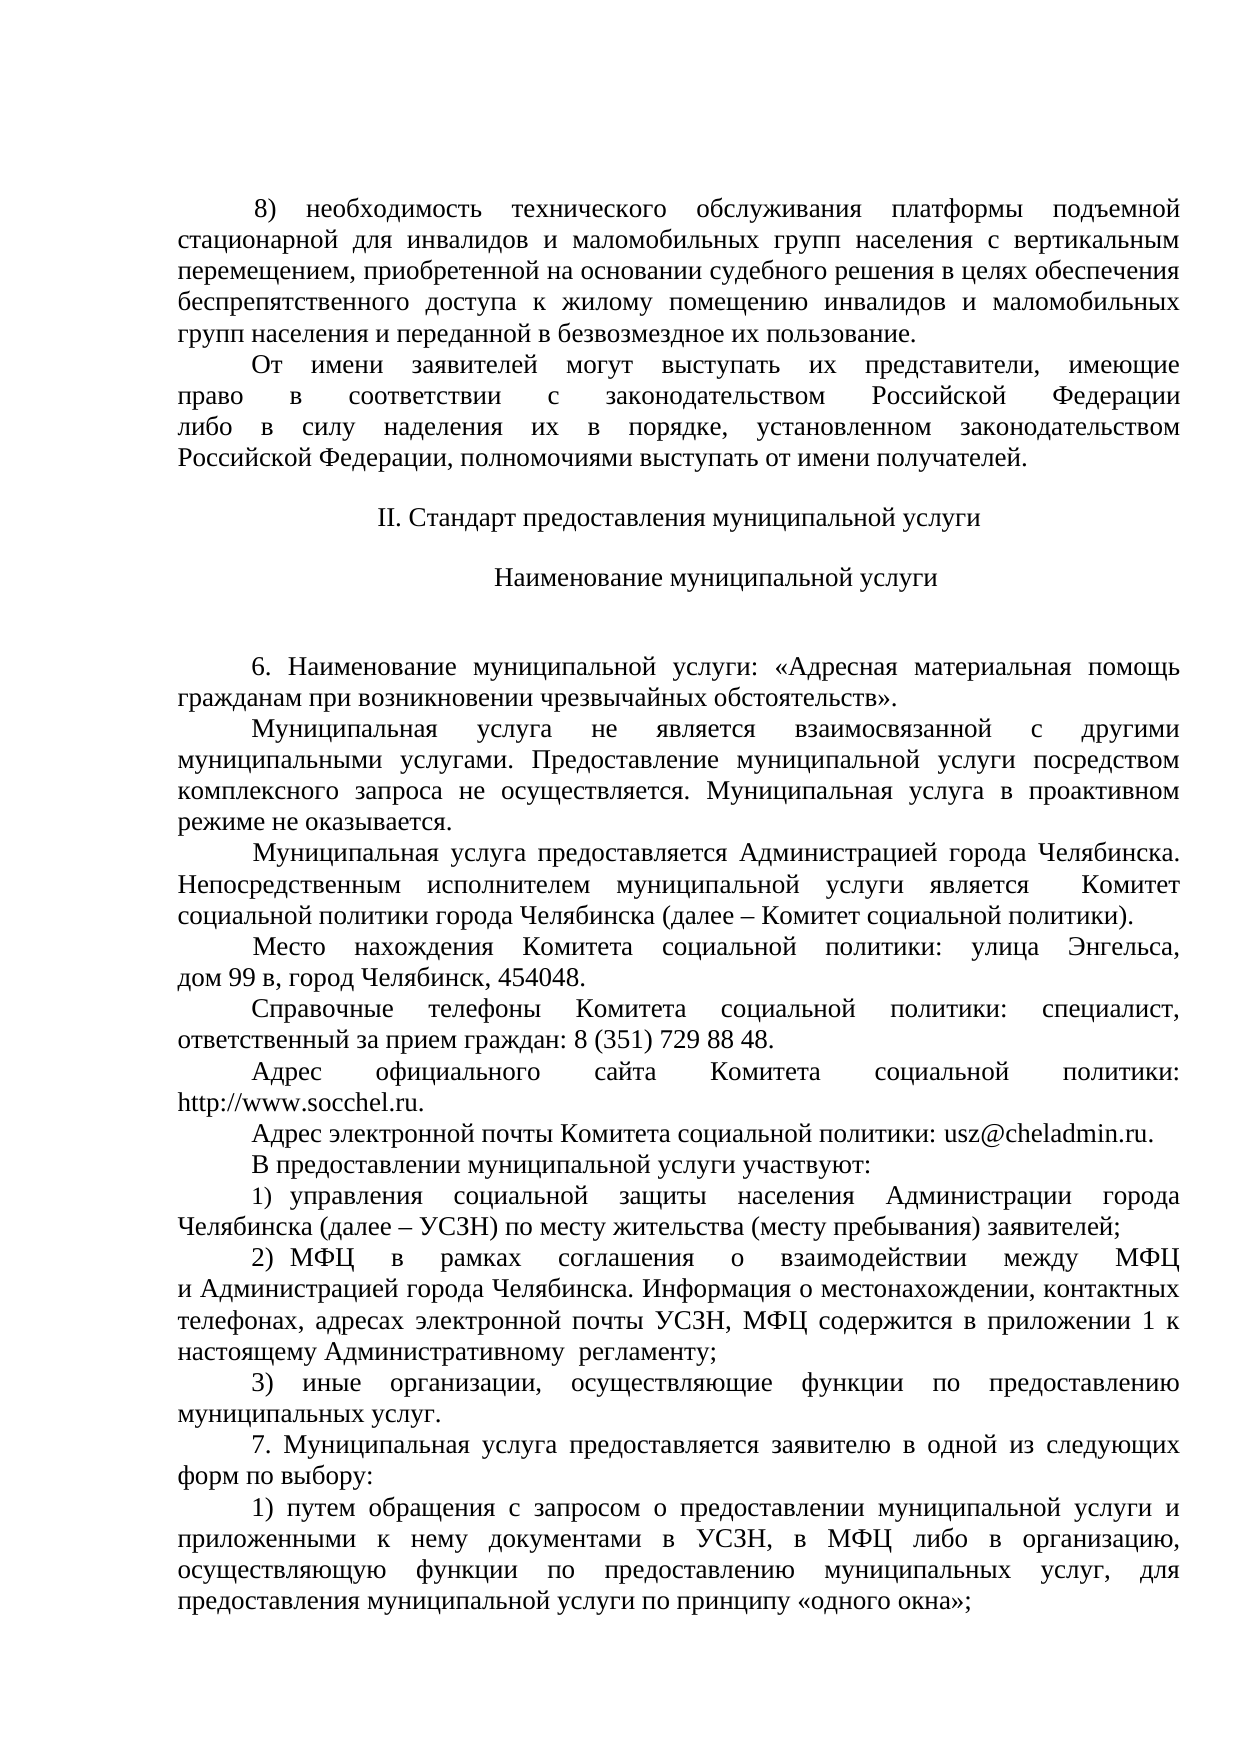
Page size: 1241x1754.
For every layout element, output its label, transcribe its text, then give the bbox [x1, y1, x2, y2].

text 2) МФЦ в рамках соглашения о взаимодействии между МФЦ и Администрацией города Челябинска. Информация о местонахождении, контактных телефонах, адресах электронной почты УСЗН, МФЦ содержится в приложении 1 к настоящему Административному регламенту; [177, 1241, 1181, 1366]
text Наименование муниципальной услуги [177, 561, 1181, 592]
text Место нахождения Комитета социальной политики: улица Энгельса, дом 99 в, город Челябинск, 454048. [177, 930, 1181, 992]
text 1) путем обращения с запросом о предоставлении муниципальной услуги и приложенными к нему документами в УСЗН, в МФЦ либо в организацию, осуществляющую функции по предоставлению муниципальных услуг, для предоставления муниципальной услуги по принципу «одного окна»; [177, 1491, 1181, 1615]
text В предоставлении муниципальной услуги участвуют: [177, 1148, 1181, 1179]
list управления социальной защиты населения Администрации города Челябинска (далее – УСЗН) по месту жительства (месту пребывания) заявителей; [177, 1179, 1181, 1241]
text Справочные телефоны Комитета социальной политики: специалист, ответственный за прием граждан: 8 (351) 729 88 48. [177, 992, 1181, 1054]
text От имени заявителей могут выступать их представители, имеющие право в соответствии с законодательством Российской Федерации либо в силу наделения их в порядке, установленном законодательством Российской Федерации, полномочиями выступать от имени получателей. [177, 348, 1181, 472]
text 7. Муниципальная услуга предоставляется заявителю в одной из следующих форм по выбору: [177, 1428, 1181, 1491]
text Муниципальная услуга не является взаимосвязанной с другими муниципальными услугами. Предоставление муниципальной услуги посредством комплексного запроса не осуществляется. Муниципальная услуга в проактивном режиме не оказывается. [177, 712, 1181, 837]
text 6. Наименование муниципальной услуги: «Адресная материальная помощь гражданам при возникновении чрезвычайных обстоятельств». [177, 650, 1181, 712]
text 8) необходимость технического обслуживания платформы подъемной стационарной для инвалидов и маломобильных групп населения с вертикальным перемещением, приобретенной на основании судебного решения в целях обеспечения беспрепятственного доступа к жилому помещению инвалидов и маломобильных групп населения и переданной в безвозмездное их пользование. [177, 192, 1181, 348]
text Муниципальная услуга предоставляется Администрацией города Челябинска. Непосредственным исполнителем муниципальной услуги является Комитет социальной политики города Челябинска (далее – Комитет социальной политики). [177, 837, 1181, 930]
text 3) иные организации, осуществляющие функции по предоставлению муниципальных услуг. [177, 1366, 1181, 1428]
text Адрес официального сайта Комитета социальной политики: http://www.socchel.ru. [177, 1054, 1181, 1117]
text Адрес электронной почты Комитета социальной политики: usz@cheladmin.ru. [177, 1117, 1181, 1148]
text II. Стандарт предоставления муниципальной услуги [177, 501, 1181, 532]
